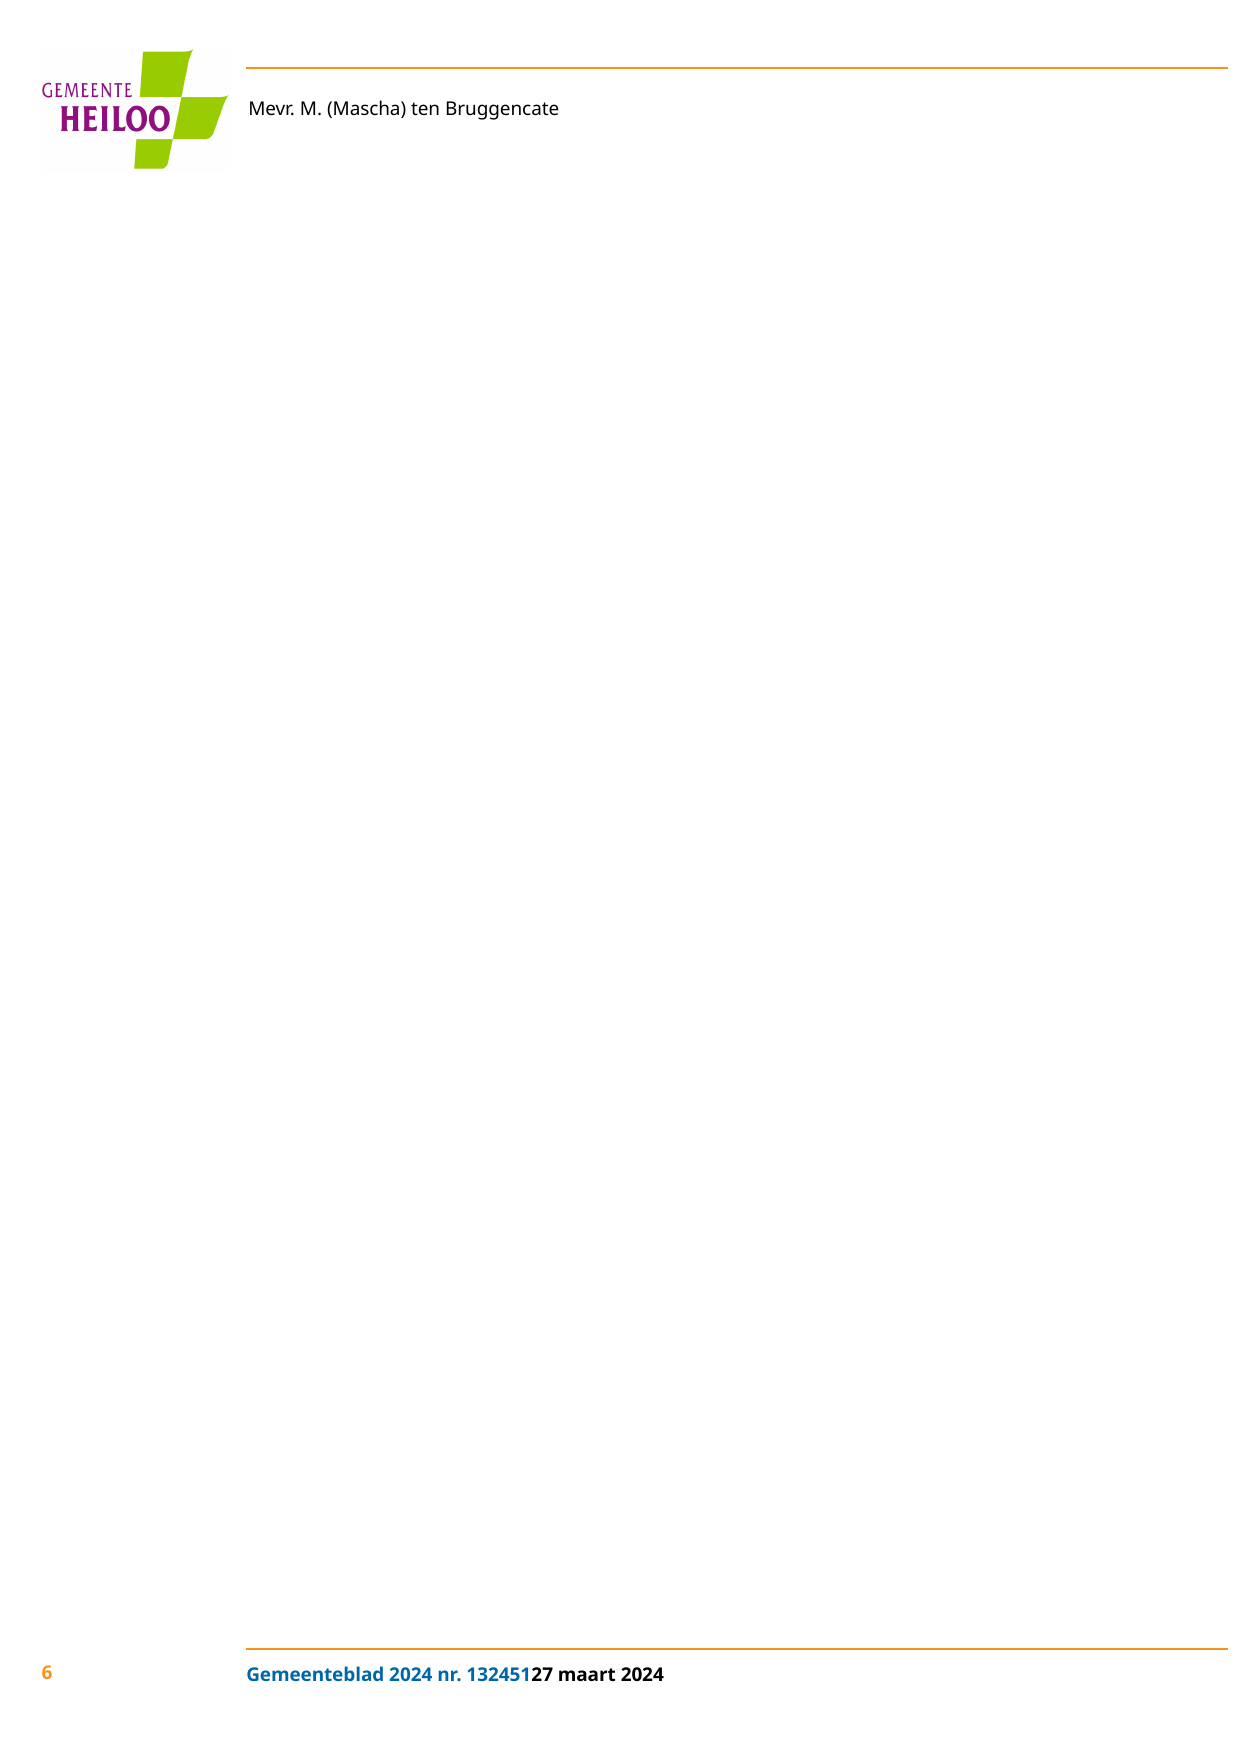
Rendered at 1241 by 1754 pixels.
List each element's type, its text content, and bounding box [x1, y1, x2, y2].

text Mevr. M. (Mascha) ten Bruggencate [248, 95, 1152, 121]
picture [41, 47, 231, 172]
